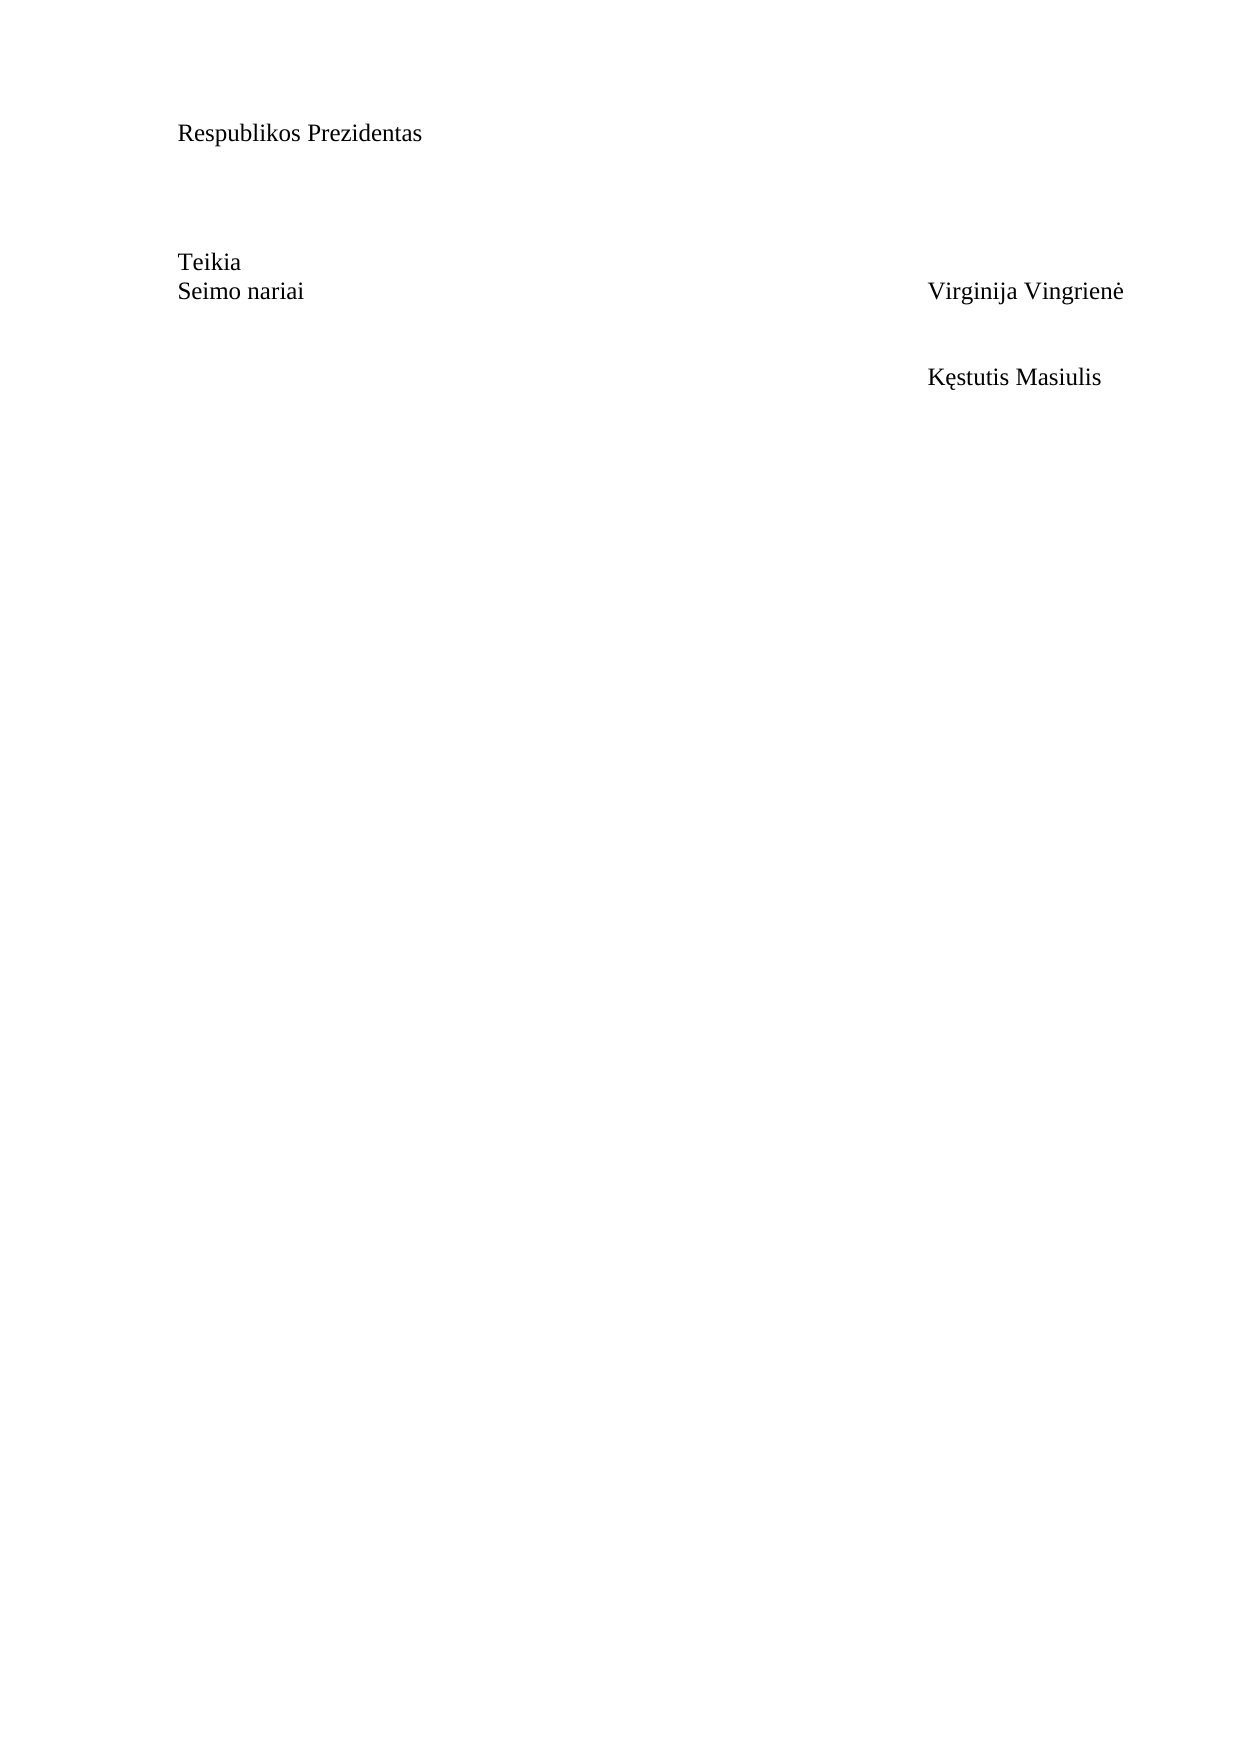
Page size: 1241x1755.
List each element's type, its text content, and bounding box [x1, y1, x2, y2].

text Kęstutis Masiulis [177, 362, 1152, 391]
text Teikia [177, 247, 1152, 276]
text Respublikos Prezidentas [177, 118, 1152, 147]
text Seimo nariai Virginija Vingrienė [177, 276, 1152, 305]
